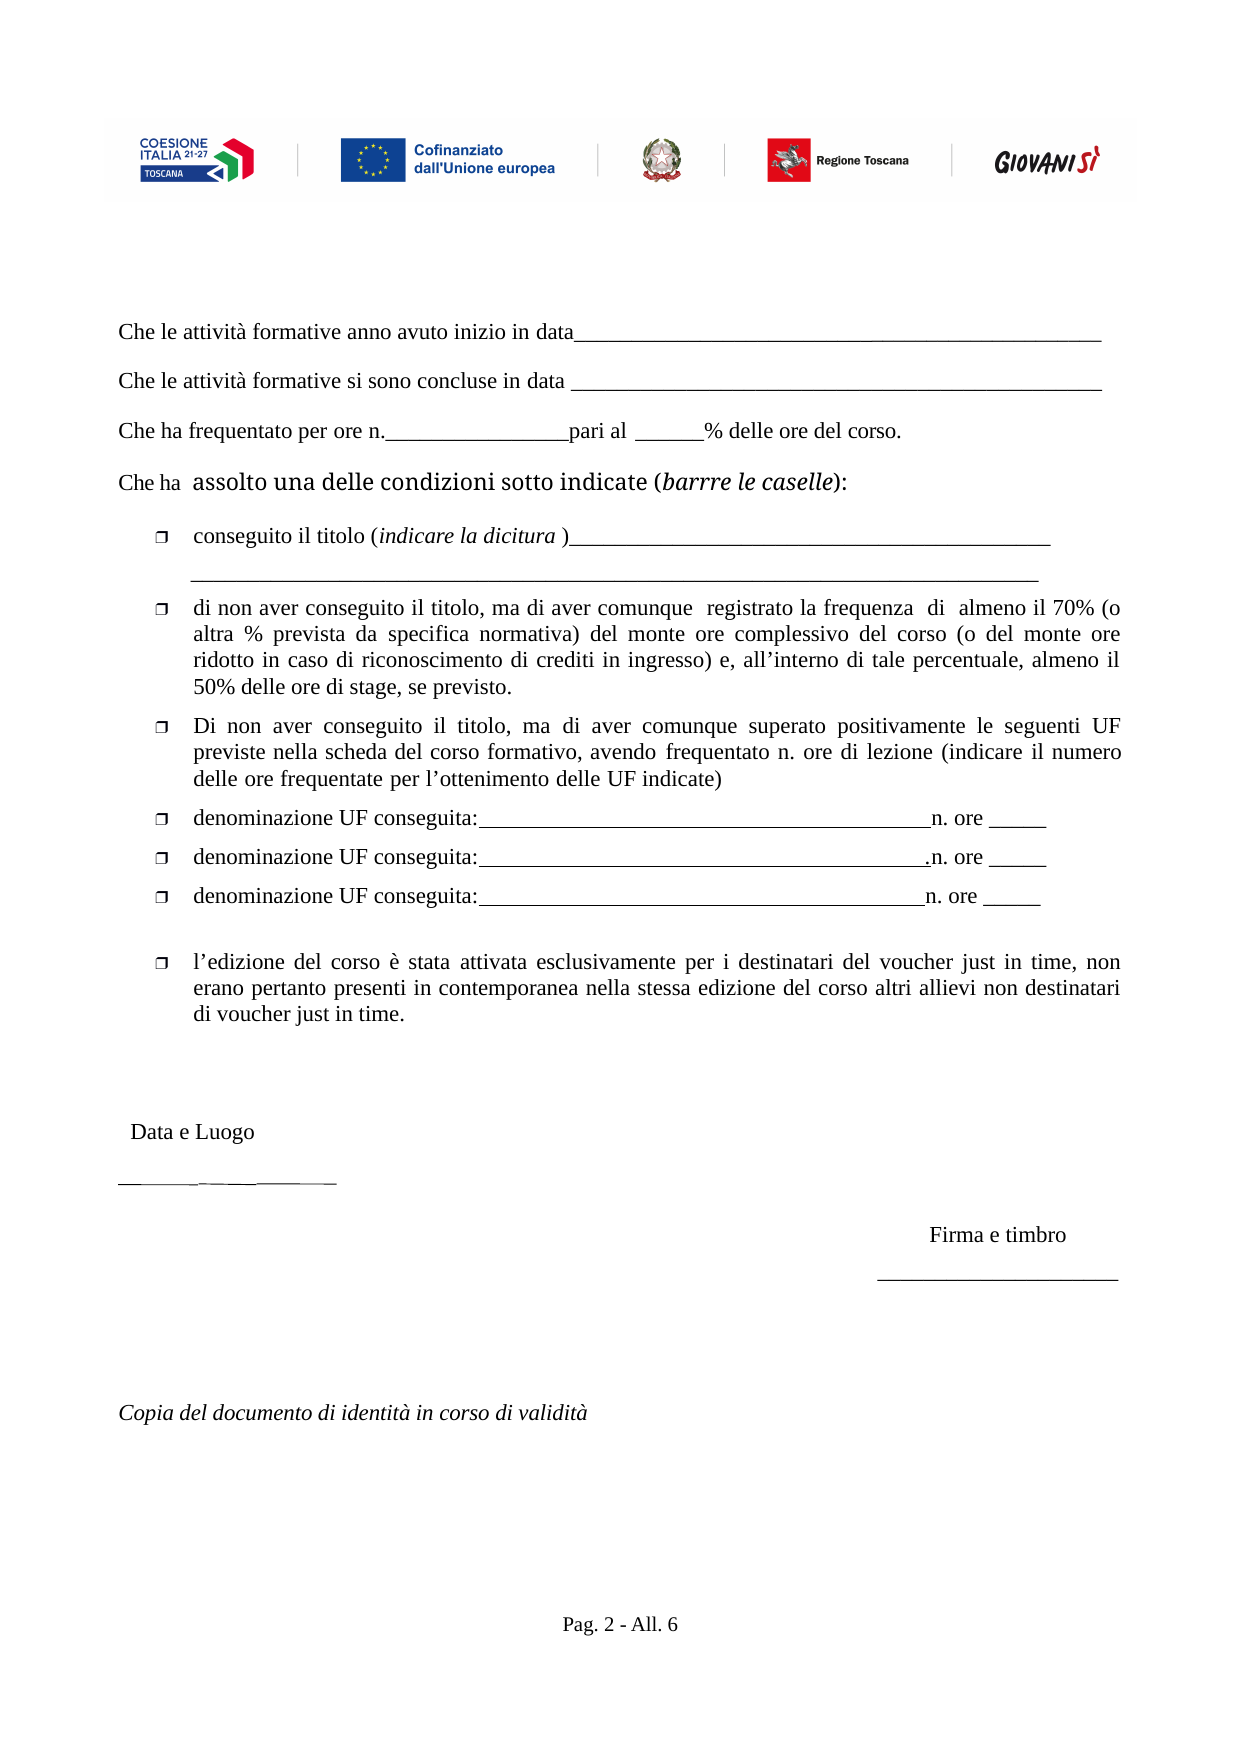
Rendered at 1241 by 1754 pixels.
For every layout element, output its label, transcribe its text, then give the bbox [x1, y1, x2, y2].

list denominazione UF conseguita: n. ore _____ [156, 804, 1122, 830]
picture [103, 118, 1137, 202]
list conseguito il titolo (indicare la dicitura )__________________________________________ [156, 522, 1122, 549]
text _____________________ [873, 1257, 1122, 1284]
text Firma e timbro [873, 1221, 1122, 1248]
text Data e Luogo [130, 1118, 1122, 1144]
list __________________________________________________________________________ [168, 558, 1122, 584]
list di non aver conseguito il titolo, ma di aver comunque registrato la frequenza di almeno il 70% (o altra % prevista da specifica normativa) del monte ore complessivo del corso (o del monte ore ridotto in caso di riconoscimento di crediti in ingresso) e, all’interno di tale percentuale, almeno il 50% delle ore di stage, se previsto. [156, 594, 1122, 699]
list l’edizione del corso è stata attivata esclusivamente per i destinatari del voucher just in time, non erano pertanto presenti in contemporanea nella stessa edizione del corso altri allievi non destinatari di voucher just in time. [156, 948, 1122, 1027]
subtitle Copia del documento di identità in corso di validità [118, 1399, 1122, 1425]
list denominazione UF conseguita: n. ore _____ [156, 882, 1122, 908]
text Che le attività formative anno avuto inizio in data_______________________________________________ [118, 318, 1122, 344]
text Che ha assolto una delle condizioni sotto indicate (barrre le caselle): [118, 466, 1122, 498]
text Che ha frequentato per ore n.________________pari al ______% delle ore del corso. [118, 417, 1122, 443]
list denominazione UF conseguita: .n. ore _____ [156, 843, 1122, 869]
text Che le attività formative si sono concluse in data ______________________________________________ [118, 367, 1122, 394]
list Di non aver conseguito il titolo, ma di aver comunque superato positivamente le seguenti UF previste nella scheda del corso formativo, avendo frequentato n. ore di lezione (indicare il numero delle ore frequentate per l’ottenimento delle UF indicate) [156, 712, 1122, 791]
